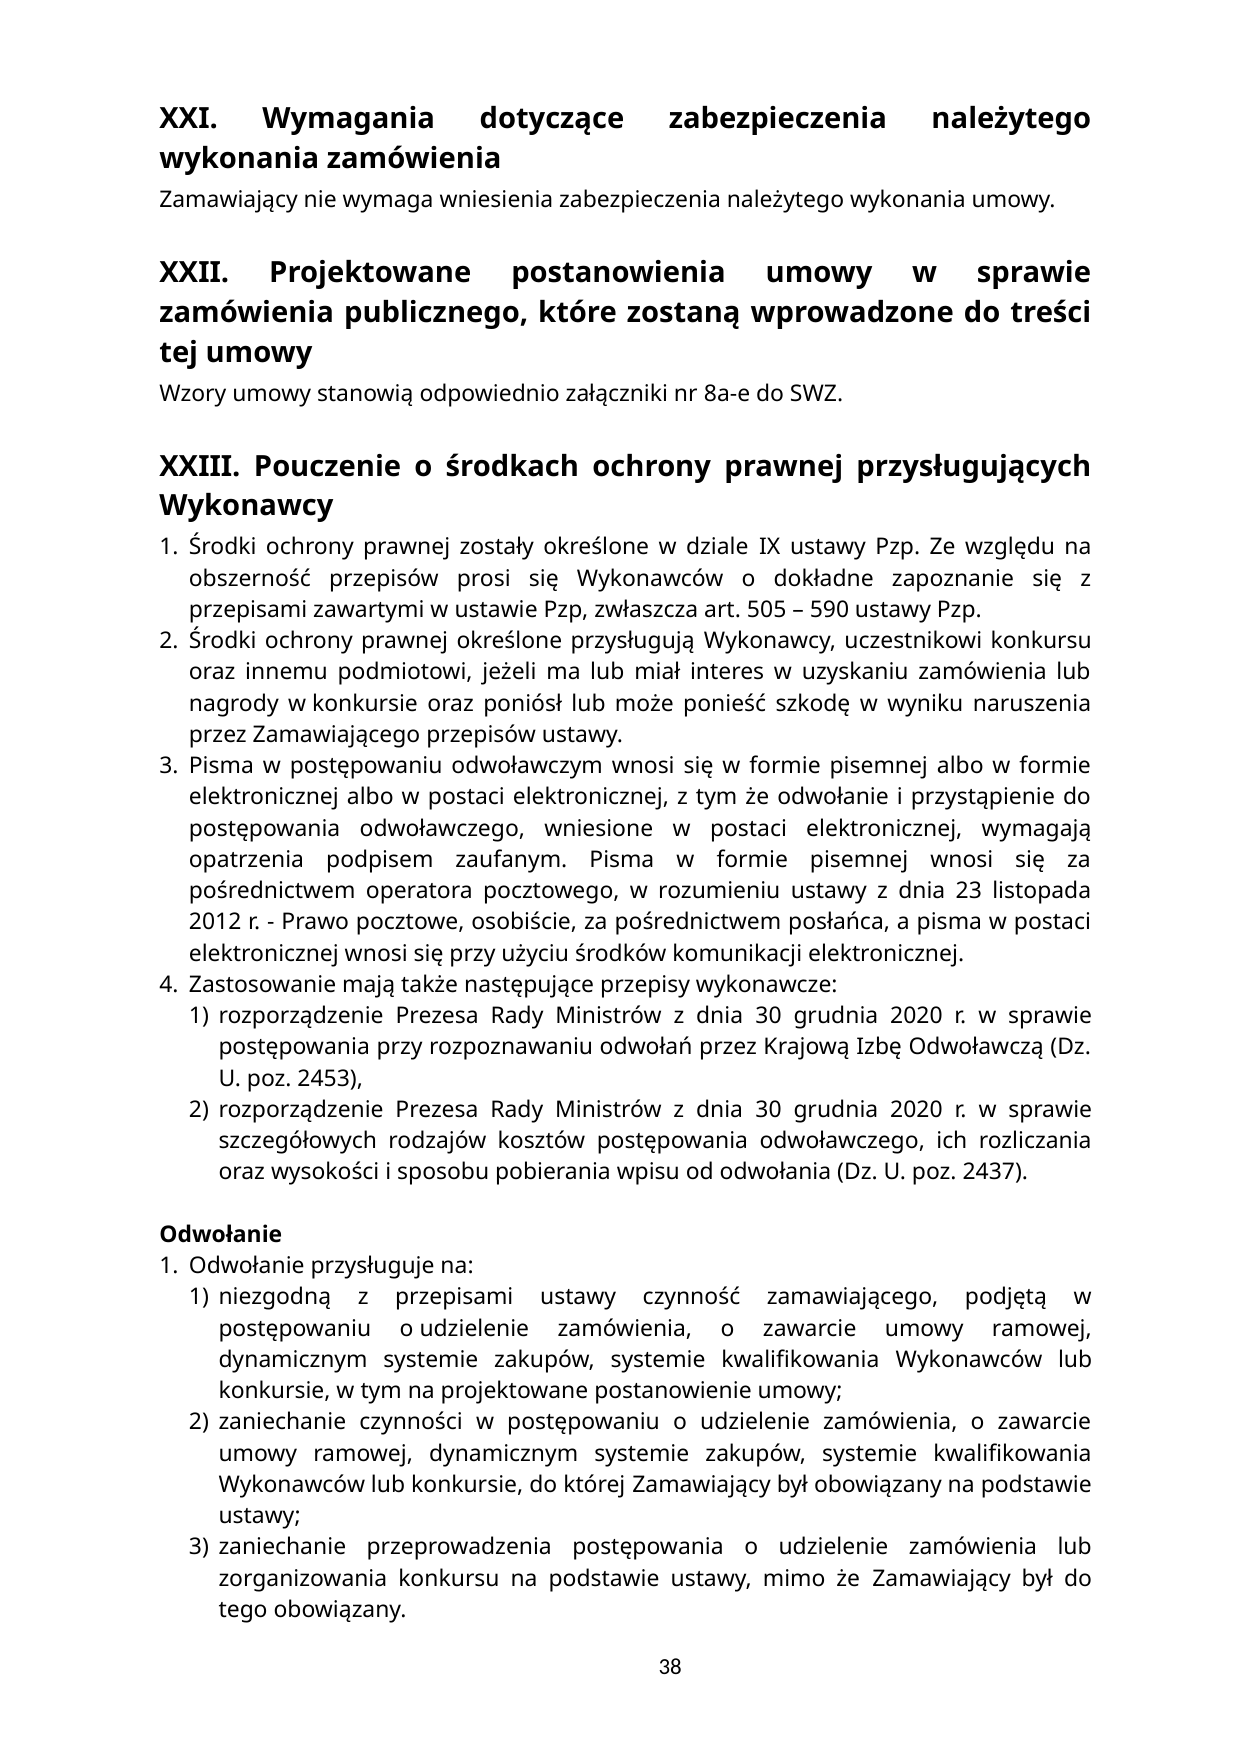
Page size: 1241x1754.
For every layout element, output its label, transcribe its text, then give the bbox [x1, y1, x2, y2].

subtitle XXIII. Pouczenie o środkach ochrony prawnej przysługujących Wykonawcy [159, 445, 1092, 524]
list rozporządzenie Prezesa Rady Ministrów z dnia 30 grudnia 2020 r. w sprawie szczegółowych rodzajów kosztów postępowania odwoławczego, ich rozliczania oraz wysokości i sposobu pobierania wpisu od odwołania (Dz. U. poz. 2437). [189, 1093, 1092, 1187]
list Odwołanie przysługuje na: [159, 1249, 1092, 1280]
list Zastosowanie mają także następujące przepisy wykonawcze: [159, 968, 1092, 999]
list niezgodną z przepisami ustawy czynność zamawiającego, podjętą w postępowaniu o udzielenie zamówienia, o zawarcie umowy ramowej, dynamicznym systemie zakupów, systemie kwalifikowania Wykonawców lub konkursie, w tym na projektowane postanowienie umowy; [189, 1280, 1092, 1405]
subtitle XXI. Wymagania dotyczące zabezpieczenia należytego wykonania zamówienia [159, 98, 1092, 177]
subtitle XXII. Projektowane postanowienia umowy w sprawie zamówienia publicznego, które zostaną wprowadzone do treści tej umowy [159, 252, 1092, 371]
text Zamawiający nie wymaga wniesienia zabezpieczenia należytego wykonania umowy. [159, 183, 1092, 214]
list rozporządzenie Prezesa Rady Ministrów z dnia 30 grudnia 2020 r. w sprawie postępowania przy rozpoznawaniu odwołań przez Krajową Izbę Odwoławczą (Dz. U. poz. 2453), [189, 999, 1092, 1093]
text Wzory umowy stanowią odpowiednio załączniki nr 8a-e do SWZ. [159, 377, 1092, 408]
list Środki ochrony prawnej określone przysługują Wykonawcy, uczestnikowi konkursu oraz innemu podmiotowi, jeżeli ma lub miał interes w uzyskaniu zamówienia lub nagrody w konkursie oraz poniósł lub może ponieść szkodę w wyniku naruszenia przez Zamawiającego przepisów ustawy. [159, 624, 1092, 749]
list zaniechanie czynności w postępowaniu o udzielenie zamówienia, o zawarcie umowy ramowej, dynamicznym systemie zakupów, systemie kwalifikowania Wykonawców lub konkursie, do której Zamawiający był obowiązany na podstawie ustawy; [189, 1405, 1092, 1530]
list Pisma w postępowaniu odwoławczym wnosi się w formie pisemnej albo w formie elektronicznej albo w postaci elektronicznej, z tym że odwołanie i przystąpienie do postępowania odwoławczego, wniesione w postaci elektronicznej, wymagają opatrzenia podpisem zaufanym. Pisma w formie pisemnej wnosi się za pośrednictwem operatora pocztowego, w rozumieniu ustawy z dnia 23 listopada 2012 r. - Prawo pocztowe, osobiście, za pośrednictwem posłańca, a pisma w postaci elektronicznej wnosi się przy użyciu środków komunikacji elektronicznej. [159, 749, 1092, 968]
list zaniechanie przeprowadzenia postępowania o udzielenie zamówienia lub zorganizowania konkursu na podstawie ustawy, mimo że Zamawiający był do tego obowiązany. [189, 1530, 1092, 1624]
text Odwołanie [159, 1218, 1092, 1249]
list Środki ochrony prawnej zostały określone w dziale IX ustawy Pzp. Ze względu na obszerność przepisów prosi się Wykonawców o dokładne zapoznanie się z przepisami zawartymi w ustawie Pzp, zwłaszcza art. 505 – 590 ustawy Pzp. [159, 530, 1092, 624]
